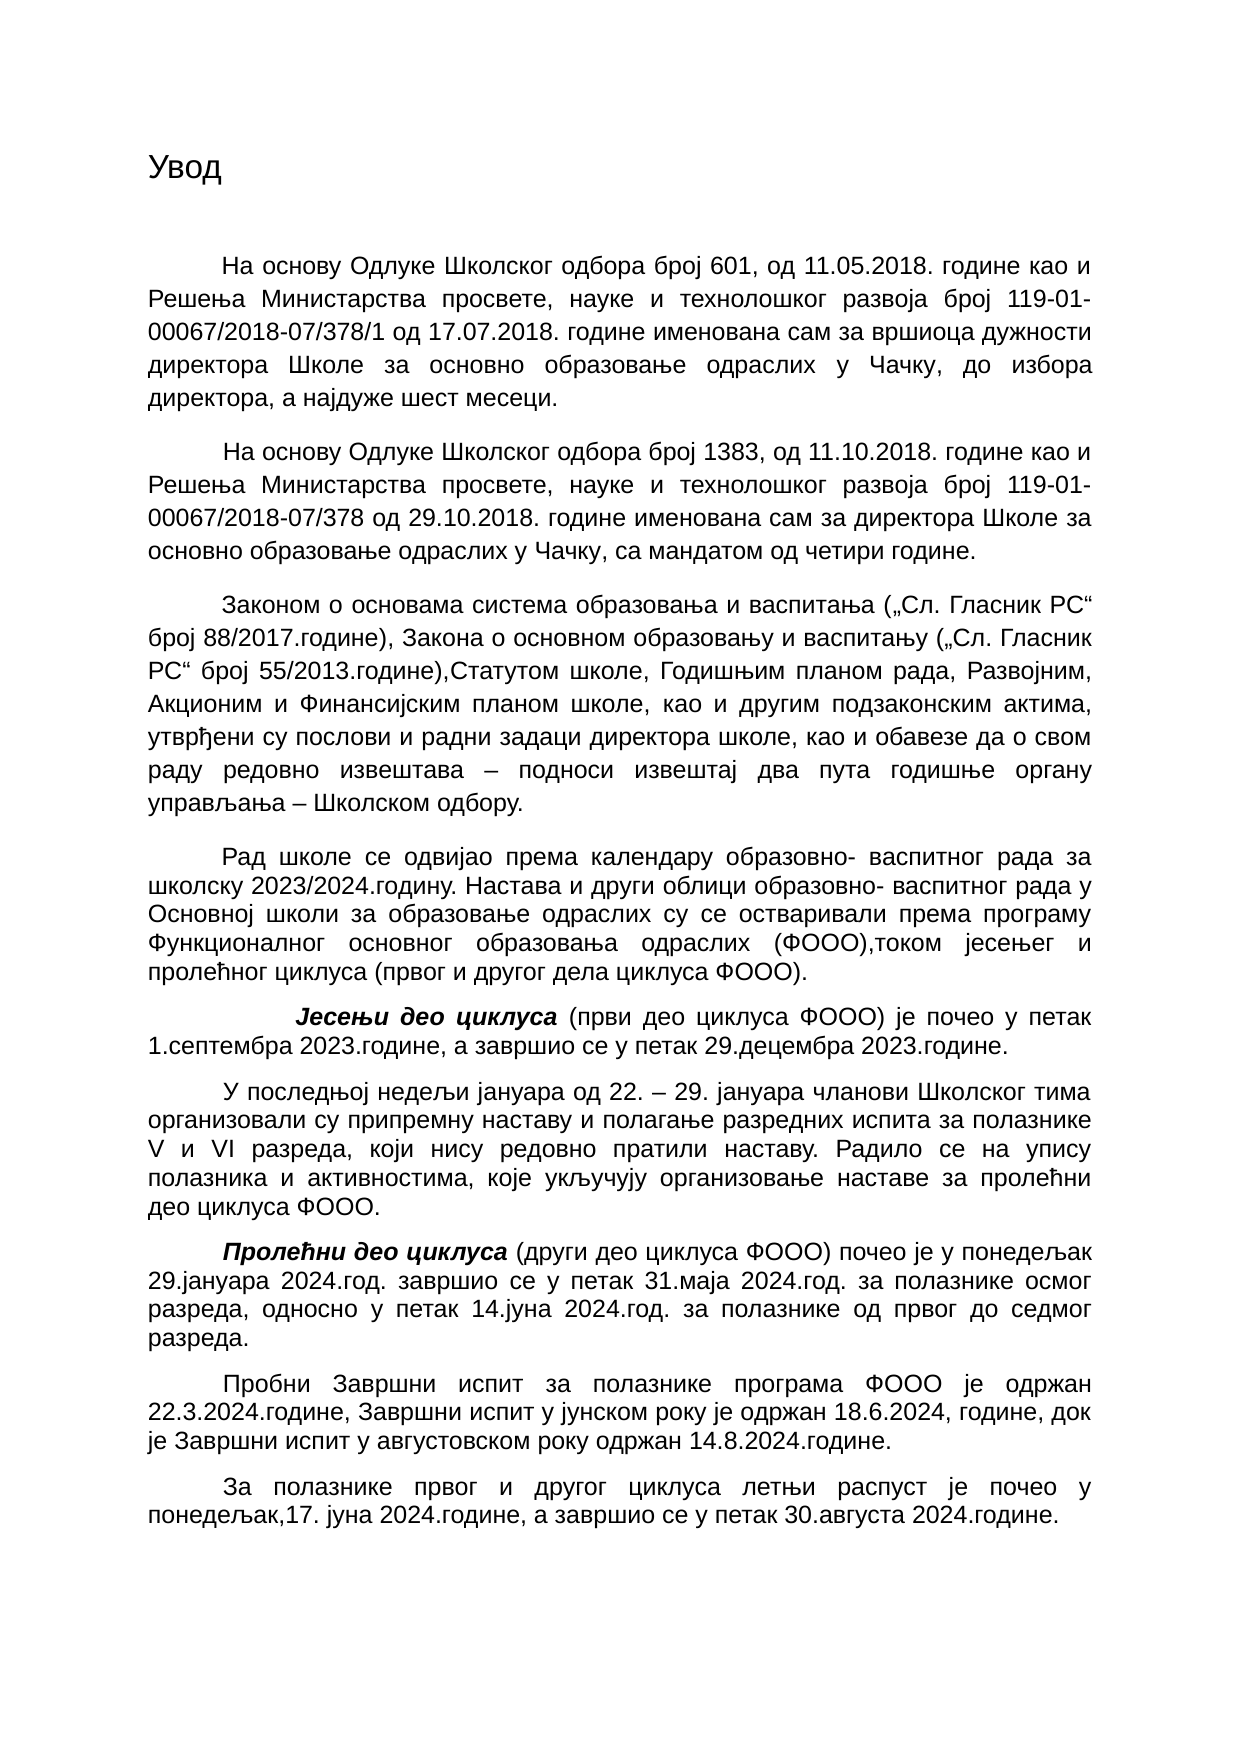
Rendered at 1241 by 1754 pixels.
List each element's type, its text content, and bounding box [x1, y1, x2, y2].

text Јесењи део циклуса (први део циклуса ФООО) је почео у петак 1.септембра 2023.године, а завршио се у петак 29.децембра 2023.године. [148, 1002, 1093, 1060]
text За полазнике првог и другог циклуса летњи распуст је почео у понедељак,17. јуна 2024.године, а завршио се у петак 30.августа 2024.године. [148, 1471, 1093, 1529]
text Пролећни део циклуса (други део циклуса ФООО) почео је у понедељак 29.јануара 2024.год. завршио се у петак 31.маја 2024.год. за полазнике осмог разреда, односно у петак 14.јуна 2024.год. за полазнике од првог до седмог разреда. [148, 1237, 1093, 1352]
text На основу Одлуке Школског одбора број 1383, од 11.10.2018. године као и Решења Министарства просвете, науке и технолошког развоја број 119-01-00067/2018-07/378 од 29.10.2018. године именована сам за директора Школе за основно образовање одраслих у Чачку, са мандатом од четири године. [148, 437, 1093, 565]
text Рад школе се одвијао према календару образовно- васпитног рада за школску 2023/2024.годину. Настава и други облици образовно- васпитног рада у Основној школи за образовање одраслих су се остваривали према програму Функционалног основног образовања одраслих (ФООО),током јесењег и пролећног циклуса (првог и другог дела циклуса ФООО). [148, 842, 1093, 986]
text У последњој недељи јануара од 22. – 29. јануара чланови Школског тима организовали су припремну наставу и полагање разредних испита за полазнике V и VI разреда, који нису редовно пратили наставу. Радило се на упису полазника и активностима, које укључују организовање наставе за пролећни део циклуса ФООО. [148, 1076, 1093, 1220]
text Законом о основама система образовања и васпитања („Сл. Гласник РС“ број 88/2017.године), Закона о основном образовању и васпитању („Сл. Гласник РС“ број 55/2013.године),Статутом школе, Годишњим планом рада, Развојним, Акционим и Финансијским планом школе, као и другим подзаконским актима, утврђени су послови и радни задаци директора школе, као и обавезе да о свом раду редовно извештава – подноси извештај два пута годишње органу управљања – Школском одбору. [148, 590, 1093, 817]
text Пробни Завршни испит за полазнике програма ФООО је одржан 22.3.2024.године, Завршни испит у јунском року је одржан 18.6.2024, године, док је Завршни испит у августовском року одржан 14.8.2024.године. [148, 1368, 1093, 1455]
text Увод [148, 148, 1093, 186]
text На основу Одлуке Школског одбора број 601, од 11.05.2018. године као и Решења Министарства просвете, науке и технолошког развоја број 119-01-00067/2018-07/378/1 од 17.07.2018. године именована сам за вршиоца дужности директора Школе за основно образовање одраслих у Чачку, до избора директора, а најдуже шест месеци. [148, 251, 1093, 412]
